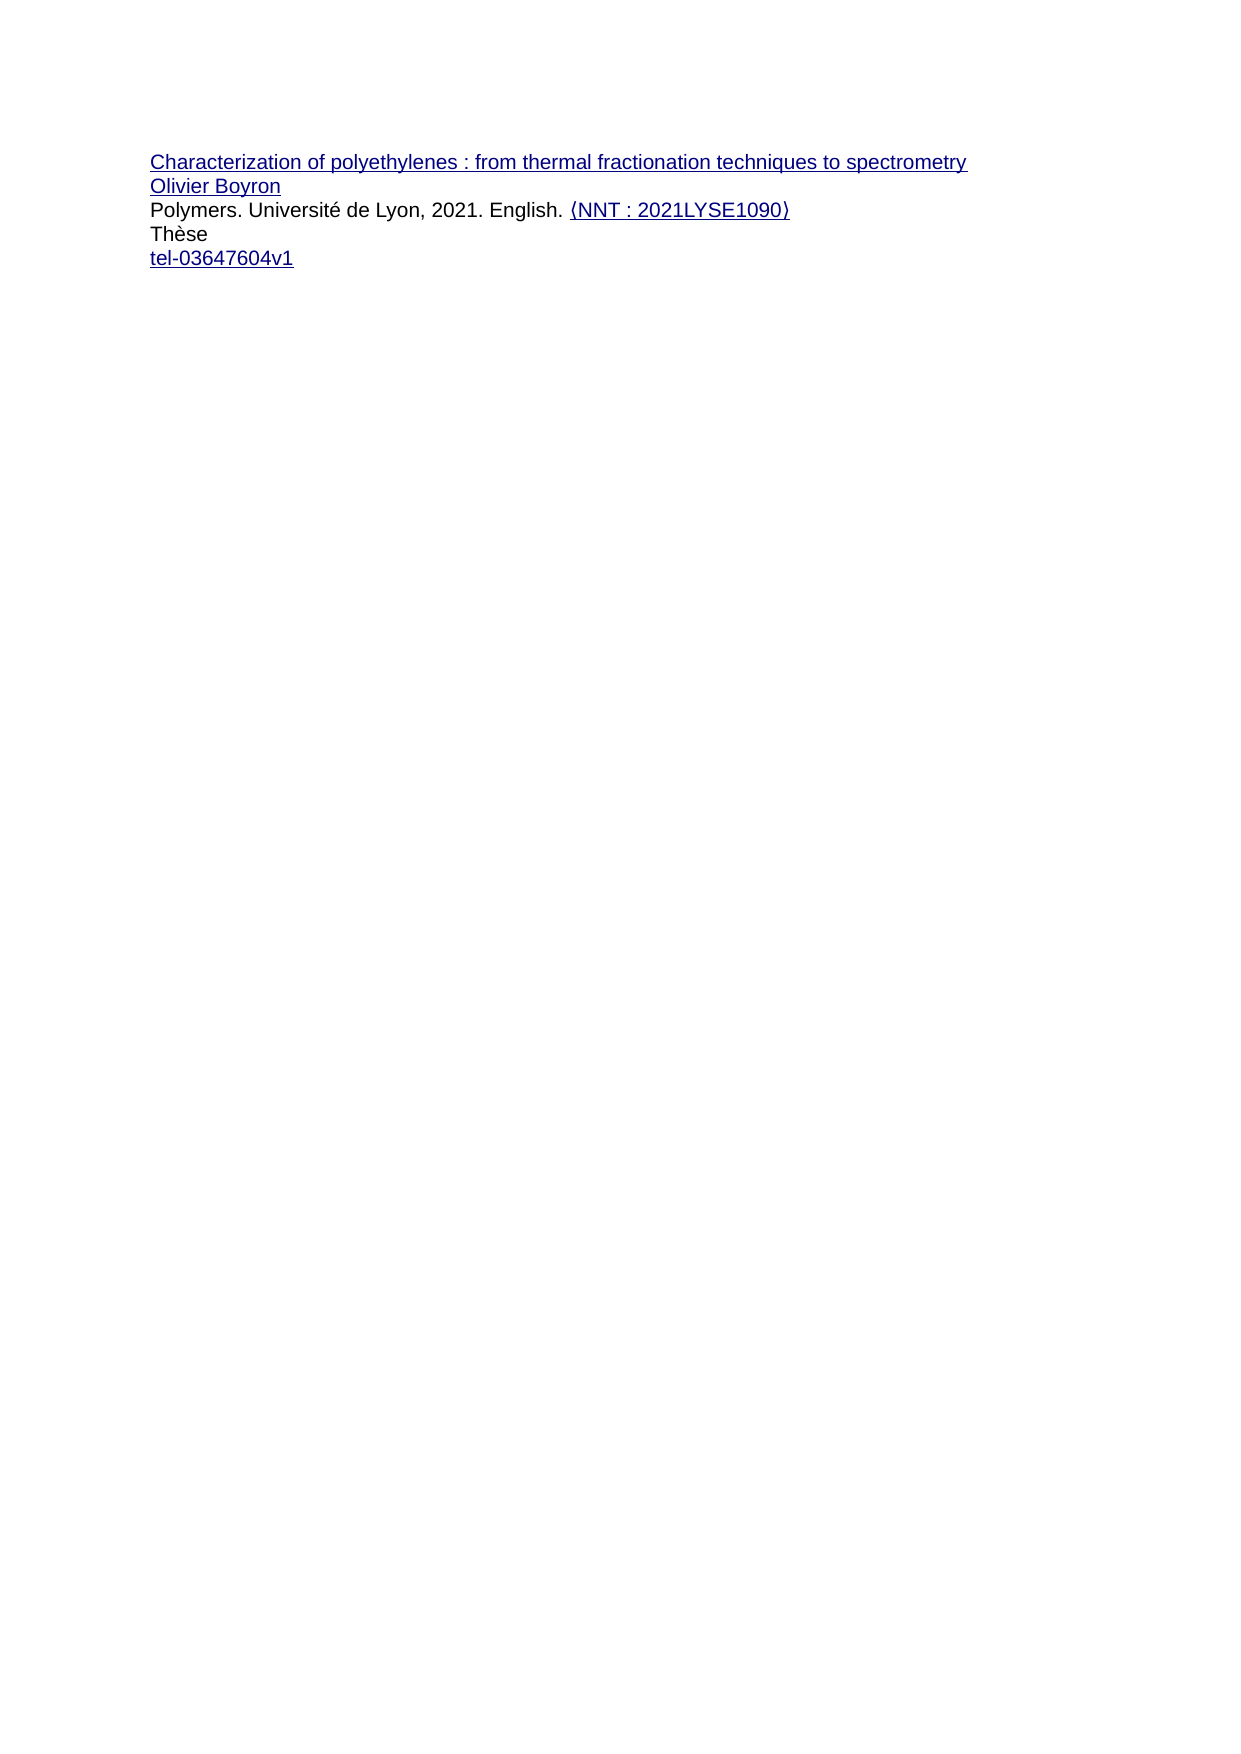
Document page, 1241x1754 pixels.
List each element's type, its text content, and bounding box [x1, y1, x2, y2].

table_header Characterization of polyethylenes : from thermal fractionation techniques to spectrometry Olivier Boyron Polymers. Université de Lyon, 2021. English. ⟨NNT : 2021LYSE1090⟩ Thèse tel-03647604v1 [150, 150, 1090, 270]
